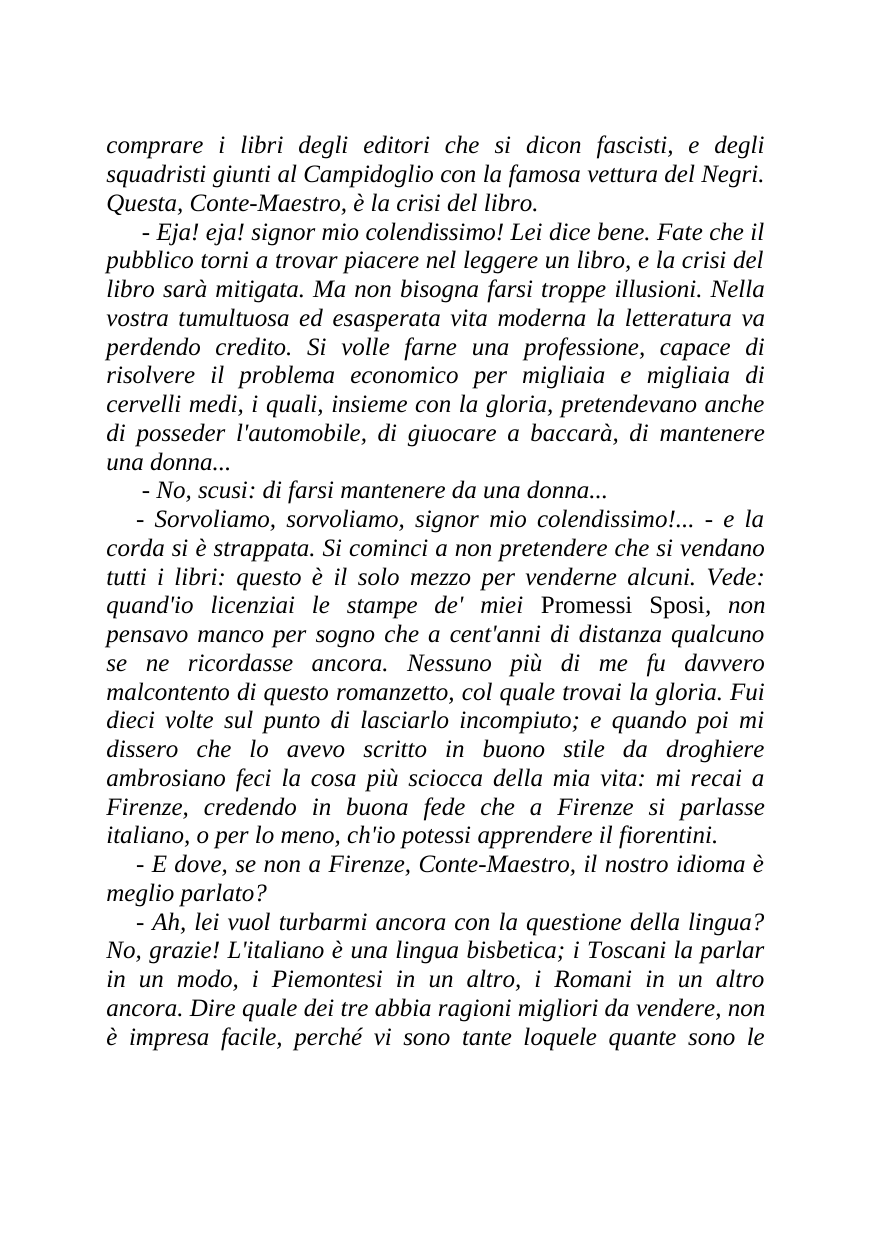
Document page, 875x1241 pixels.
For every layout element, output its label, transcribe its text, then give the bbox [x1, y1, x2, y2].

text - Ah, lei vuol turbarmi ancora con la questione della lingua? No, grazie! L'italiano è una lingua bisbetica; i Toscani la parlar in un modo, i Piemontesi in un altro, i Romani in un altro ancora. Dire quale dei tre abbia ragioni migliori da vendere, non è impresa facile, perché vi sono tante loquele quante sono le [106, 907, 768, 1050]
text - No, scusi: di farsi mantenere da una donna... [106, 475, 768, 504]
text - E dove, se non a Firenze, Conte-Maestro, il nostro idioma è meglio parlato? [106, 849, 768, 907]
text - Sorvoliamo, sorvoliamo, signor mio colendissimo!... - e la corda si è strappata. Si cominci a non pretendere che si vendano tutti i libri: questo è il solo mezzo per venderne alcuni. Vede: quand'io licenziai le stampe de' miei Promessi Sposi, non pensavo manco per sogno che a cent'anni di distanza qualcuno se ne ricordasse ancora. Nessuno più di me fu davvero malcontento di questo romanzetto, col quale trovai la gloria. Fui dieci volte sul punto di lasciarlo incompiuto; e quando poi mi dissero che lo avevo scritto in buono stile da droghiere ambrosiano feci la cosa più sciocca della mia vita: mi recai a Firenze, credendo in buona fede che a Firenze si parlasse italiano, o per lo meno, ch'io potessi apprendere il fiorentini. [106, 504, 768, 849]
text comprare i libri degli editori che si dicon fascisti, e degli squadristi giunti al Campidoglio con la famosa vettura del Negri. Questa, Conte-Maestro, è la crisi del libro. [106, 130, 768, 217]
text - Eja! eja! signor mio colendissimo! Lei dice bene. Fate che il pubblico torni a trovar piacere nel leggere un libro, e la crisi del libro sarà mitigata. Ma non bisogna farsi troppe illusioni. Nella vostra tumultuosa ed esasperata vita moderna la letteratura va perdendo credito. Si volle farne una professione, capace di risolvere il problema economico per migliaia e migliaia di cervelli medi, i quali, insieme con la gloria, pretendevano anche di posseder l'automobile, di giuocare a baccarà, di mantenere una donna... [106, 217, 768, 475]
